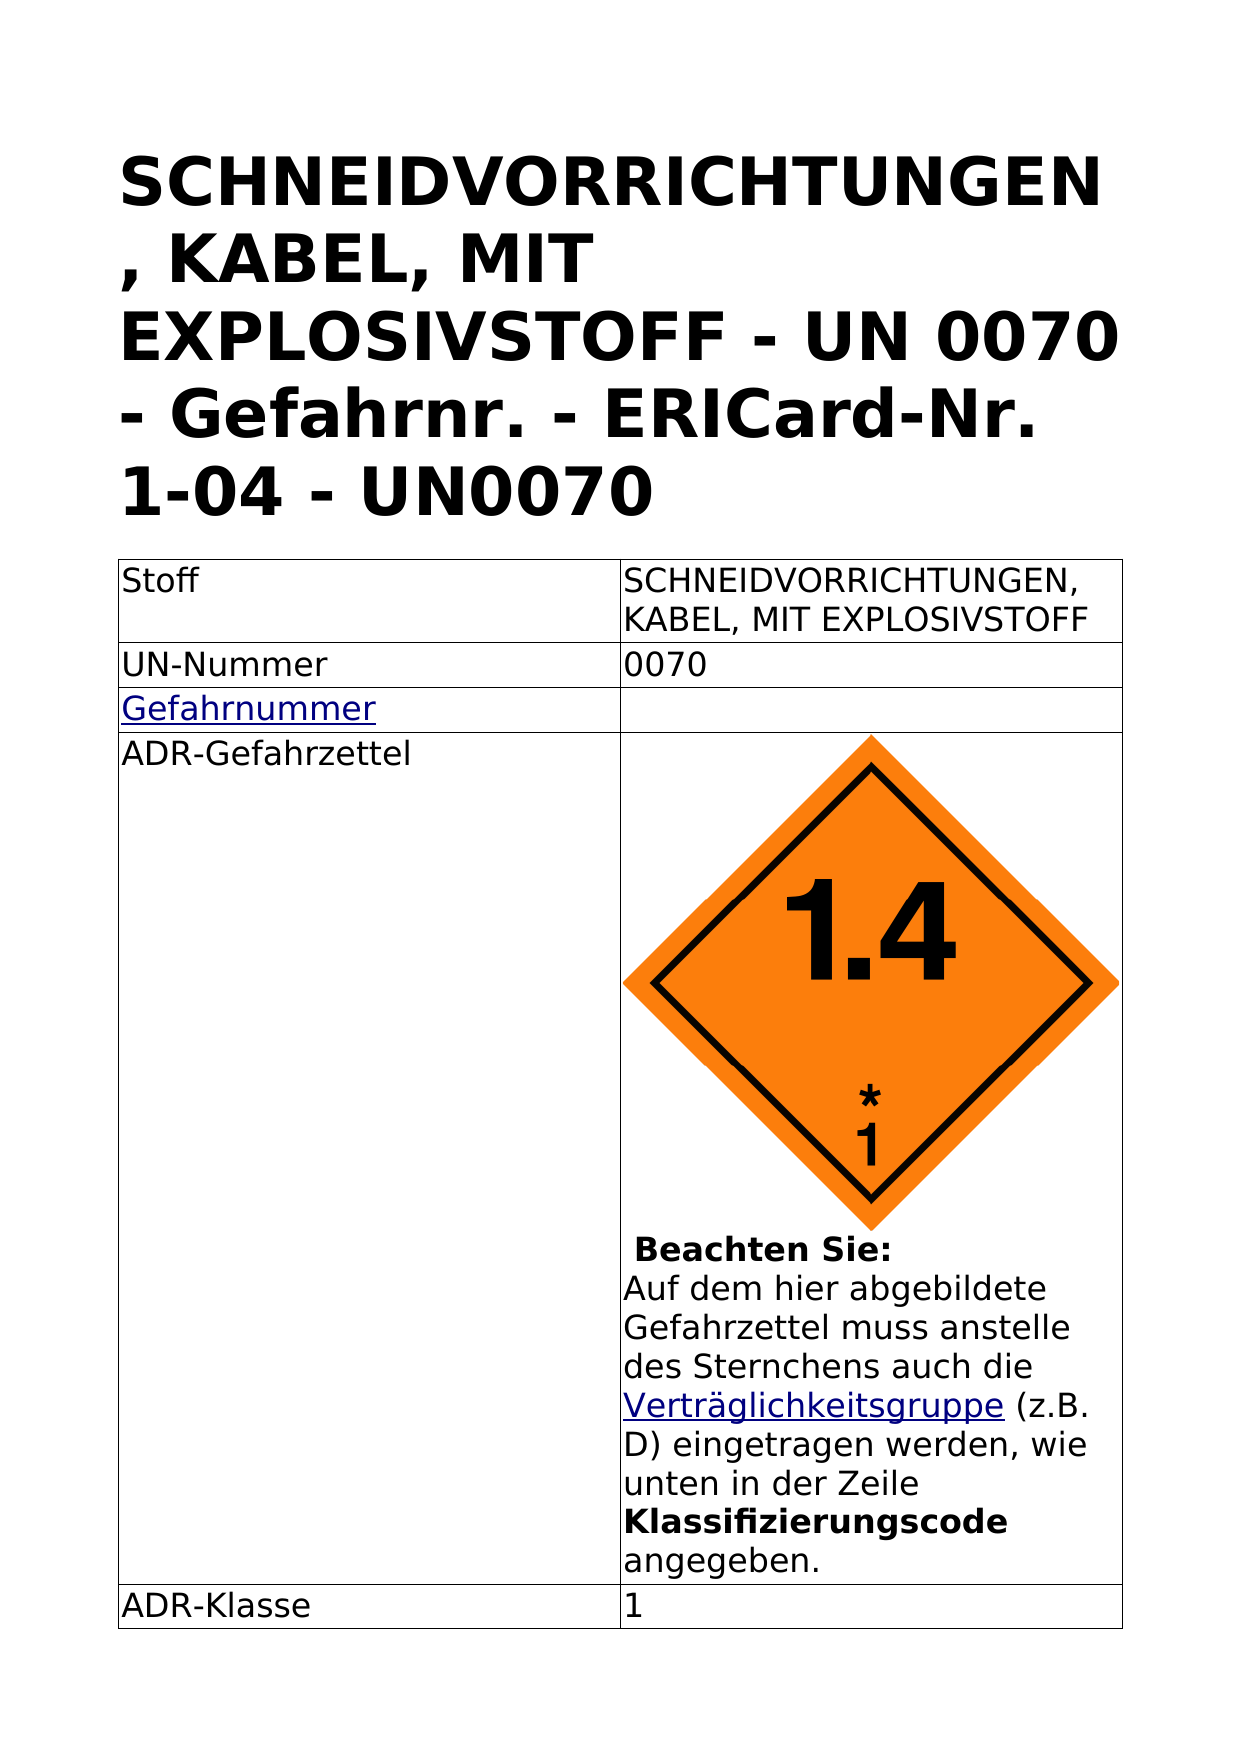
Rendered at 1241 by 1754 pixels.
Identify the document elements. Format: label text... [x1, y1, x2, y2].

table_cell Gefahrnummer [119, 688, 620, 732]
table_cell Beachten Sie: Auf dem hier abgebildete Gefahrzettel muss anstelle des Sternchens auch die Verträglichkeitsgruppe (z.B. D) eingetragen werden, wie unten in der Zeile Klassifizierungscode angegeben. [621, 733, 1122, 1583]
table_cell UN-Nummer [119, 643, 620, 687]
subtitle SCHNEIDVORRICHTUNGEN, KABEL, MIT EXPLOSIVSTOFF - UN 0070 - Gefahrnr. - ERICard-Nr. 1-04 - UN0070 [118, 143, 1122, 531]
picture [622, 734, 1120, 1231]
table_cell ADR-Klasse [119, 1585, 620, 1628]
table_cell ADR-Gefahrzettel [119, 733, 620, 1583]
table_header SCHNEIDVORRICHTUNGEN, KABEL, MIT EXPLOSIVSTOFF [621, 560, 1122, 642]
table_cell 0070 [621, 643, 1122, 687]
table_cell [621, 688, 1122, 732]
table_header Stoff [119, 560, 620, 642]
table_cell 1 [621, 1585, 1122, 1628]
